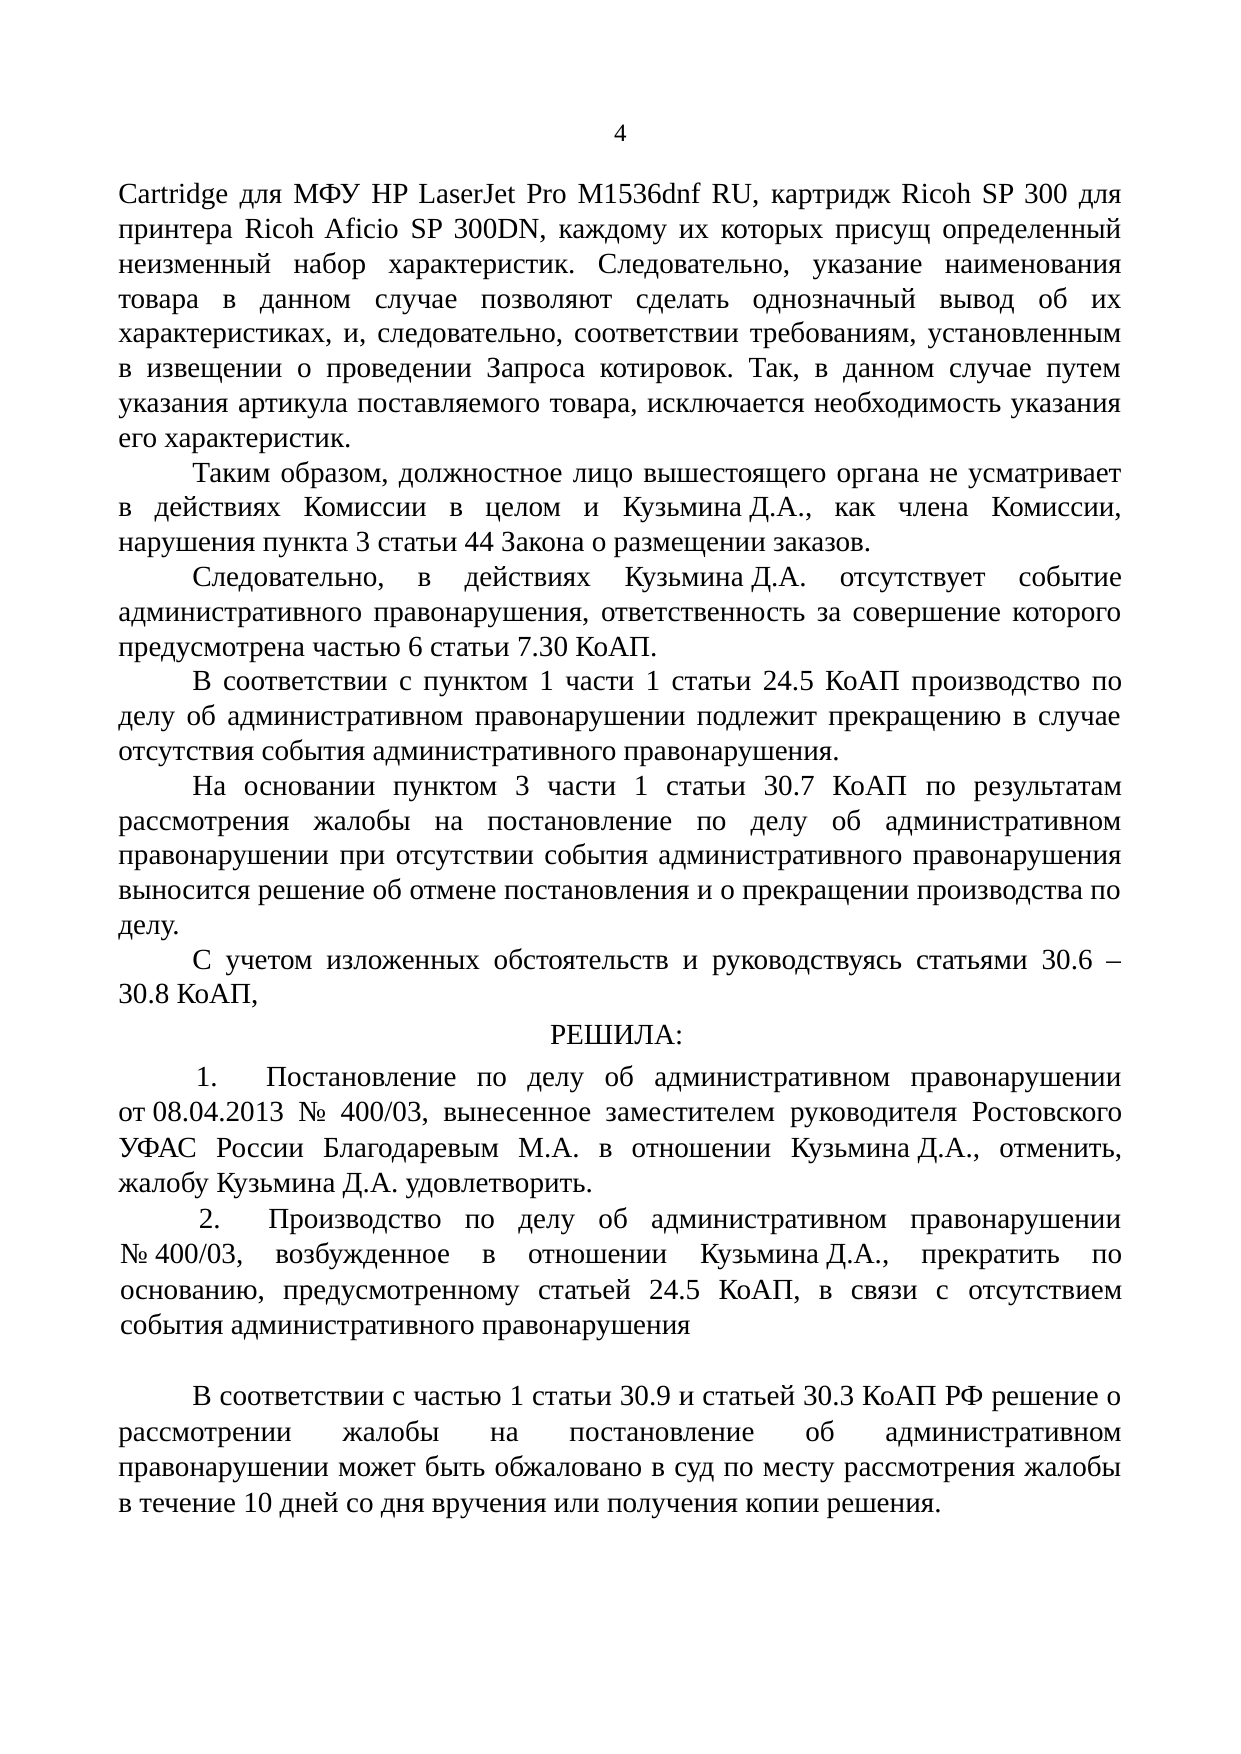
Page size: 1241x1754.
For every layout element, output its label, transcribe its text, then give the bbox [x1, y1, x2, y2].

text Следовательно, в действиях Кузьмина Д.А. отсутствует событие административного правонарушения, ответственность за совершение которого предусмотрена частью 6 статьи 7.30 КоАП. [118, 559, 1122, 662]
list Производство по делу об административном правонарушении № 400/03, возбужденное в отношении Кузьмина Д.А., прекратить по основанию, предусмотренному статьей 24.5 КоАП, в связи с отсутствием события административного правонарушения [120, 1201, 1122, 1341]
text На основании пунктом 3 части 1 статьи 30.7 КоАП по результатам рассмотрения жалобы на постановление по делу об административном правонарушении при отсутствии события административного правонарушения выносится решение об отмене постановления и о прекращении производства по делу. [118, 768, 1122, 941]
text Cartridge для МФУ HP LaserJet Pro M1536dnf RU, картридж Ricoh SP 300 для принтера Ricoh Aficio SP 300DN, каждому их которых присущ определенный неизменный набор характеристик. Следовательно, указание наименования товара в данном случае позволяют сделать однозначный вывод об их характеристиках, и, следовательно, соответствии требованиям, установленным в извещении о проведении Запроса котировок. Так, в данном случае путем указания артикула поставляемого товара, исключается необходимость указания его характеристик. [118, 176, 1122, 453]
text РЕШИЛА: [118, 1017, 1122, 1051]
text Таким образом, должностное лицо вышестоящего органа не усматривает в действиях Комиссии в целом и Кузьмина Д.А., как члена Комиссии, нарушения пункта 3 статьи 44 Закона о размещении заказов. [118, 455, 1122, 558]
text В соответствии с частью 1 статьи 30.9 и статьей 30.3 КоАП РФ решение о рассмотрении жалобы на постановление об административном правонарушении может быть обжаловано в суд по месту рассмотрения жалобы в течение 10 дней со дня вручения или получения копии решения. [118, 1378, 1122, 1518]
text 1. Постановление по делу об административном правонарушении от 08.04.2013 № 400/03, вынесенное заместителем руководителя Ростовского УФАС России Благодаревым М.А. в отношении Кузьмина Д.А., отменить, жалобу Кузьмина Д.А. удовлетворить. [118, 1059, 1122, 1199]
text В соответствии с пунктом 1 части 1 статьи 24.5 КоАП производство по делу об административном правонарушении подлежит прекращению в случае отсутствия события административного правонарушения. [118, 663, 1122, 767]
text С учетом изложенных обстоятельств и руководствуясь статьями 30.6 – 30.8 КоАП, [118, 942, 1122, 1010]
